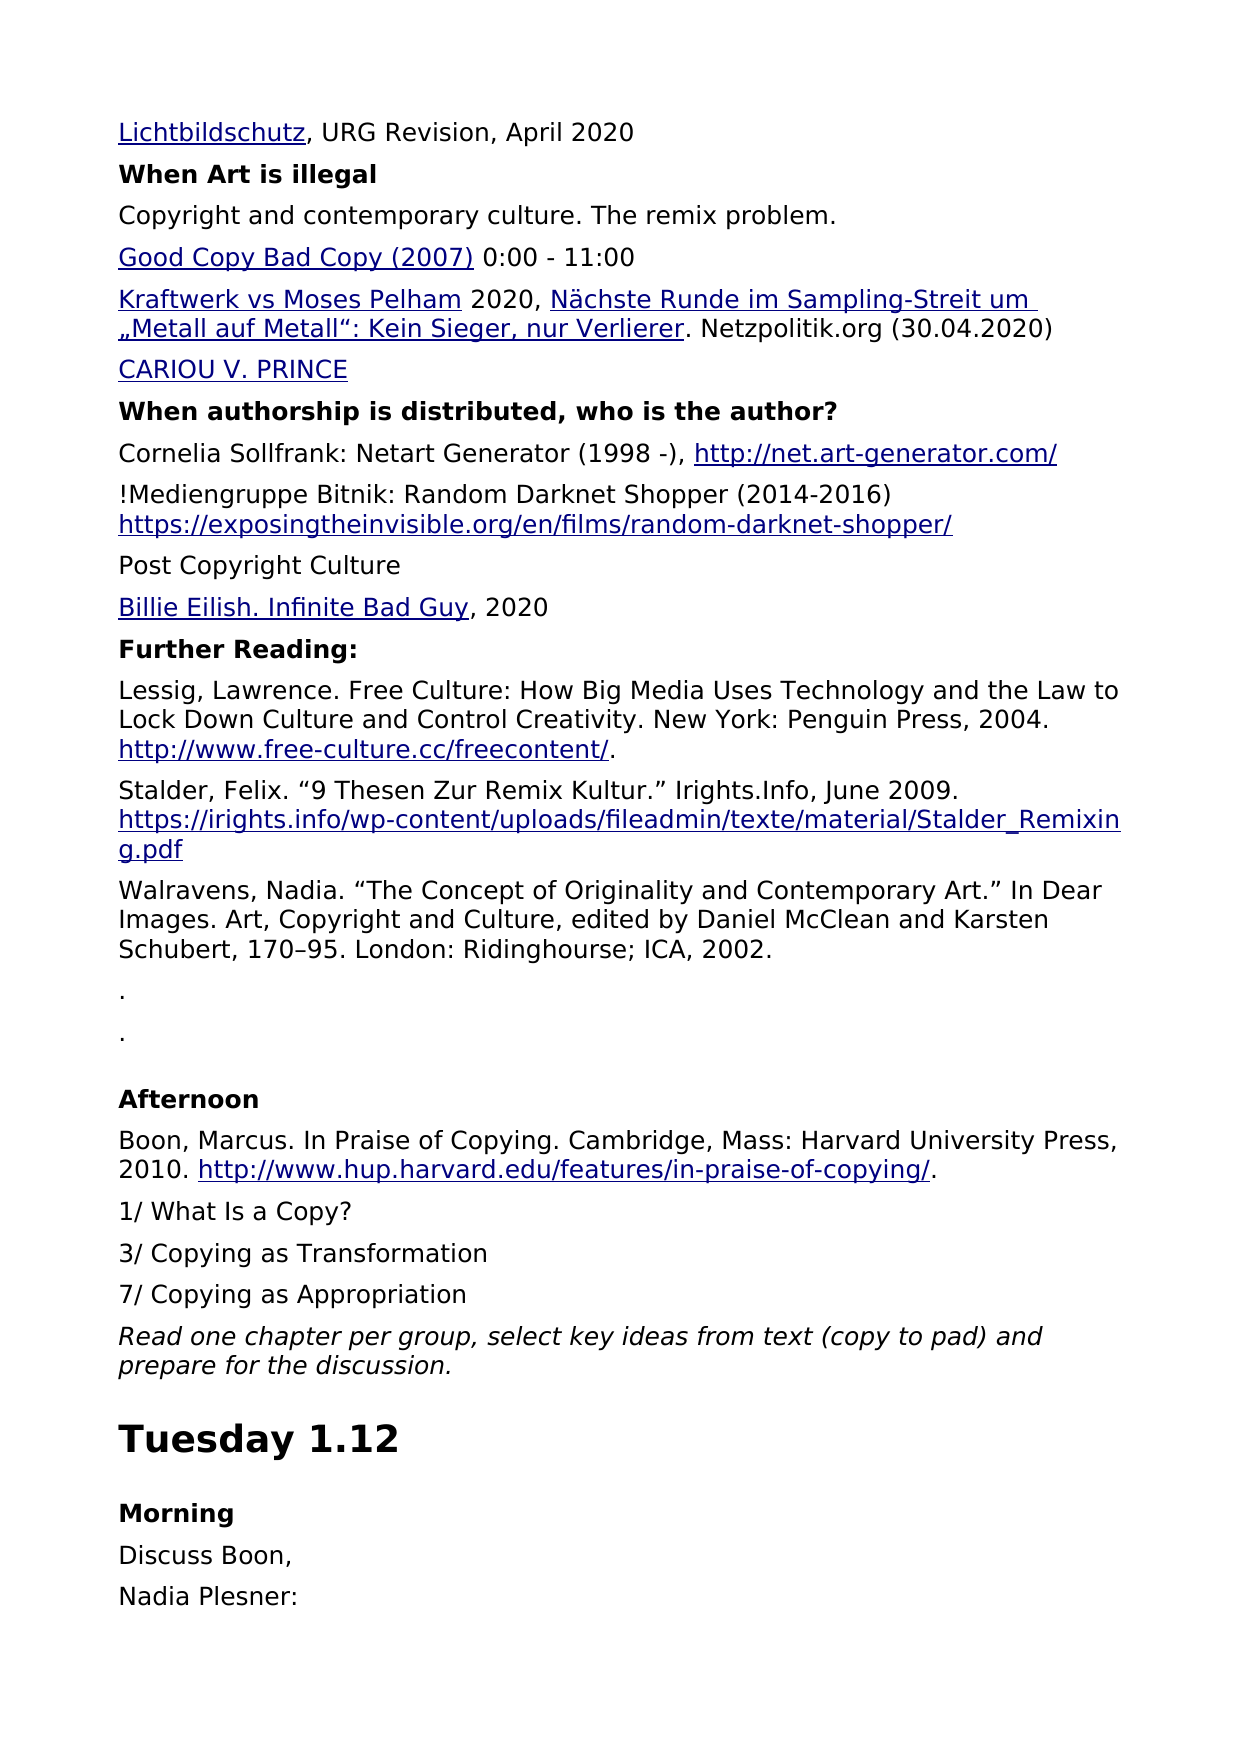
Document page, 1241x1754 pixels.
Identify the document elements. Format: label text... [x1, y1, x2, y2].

subtitle Morning [118, 1499, 1122, 1528]
text Good Copy Bad Copy (2007) 0:00 - 11:00 [118, 243, 1122, 272]
text Further Reading: [118, 635, 1122, 664]
text 3/ Copying as Transformation [118, 1239, 1122, 1268]
text When authorship is distributed, who is the author? [118, 397, 1122, 426]
text Kraftwerk vs Moses Pelham 2020, Nächste Runde im Sampling-Streit um „Metall auf Metall“: Kein Sieger, nur Verlierer. Netzpolitik.org (30.04.2020) [118, 285, 1122, 343]
text Lichtbildschutz, URG Revision, April 2020 [118, 118, 1122, 147]
subtitle Tuesday 1.12 [118, 1418, 1122, 1462]
text Nadia Plesner: [118, 1583, 1122, 1612]
text . [118, 976, 1122, 1006]
text 7/ Copying as Appropriation [118, 1281, 1122, 1310]
text !Mediengruppe Bitnik: Random Darknet Shopper (2014-2016) https://exposingtheinvisible.org/en/films/random-darknet-shopper/ [118, 481, 1122, 539]
text Walravens, Nadia. “The Concept of Originality and Contemporary Art.” In Dear Images. Art, Copyright and Culture, edited by Daniel McClean and Karsten Schubert, 170–95. London: Ridinghourse; ICA, 2002. [118, 876, 1122, 964]
text Billie Eilish. Infinite Bad Guy, 2020 [118, 593, 1122, 622]
text . [118, 1018, 1122, 1047]
text Discuss Boon, [118, 1541, 1122, 1570]
text CARIOU V. PRINCE [118, 356, 1122, 385]
text Boon, Marcus. In Praise of Copying. Cambridge, Mass: Harvard University Press, 2010. http://www.hup.harvard.edu/features/in-praise-of-copying/. [118, 1126, 1122, 1185]
text When Art is illegal [118, 160, 1122, 189]
text Read one chapter per group, select key ideas from text (copy to pad) and prepare for the discussion. [118, 1322, 1122, 1381]
subtitle Afternoon [118, 1085, 1122, 1114]
text Stalder, Felix. “9 Thesen Zur Remix Kultur.” Irights.Info, June 2009. https://irights.info/wp-content/uploads/fileadmin/texte/material/Stalder_Remixing.pdf [118, 776, 1122, 864]
text Lessig, Lawrence. Free Culture: How Big Media Uses Technology and the Law to Lock Down Culture and Control Creativity. New York: Penguin Press, 2004. http://www.free-culture.cc/freecontent/. [118, 676, 1122, 764]
text 1/ What Is a Copy? [118, 1197, 1122, 1226]
text Copyright and contemporary culture. The remix problem. [118, 201, 1122, 231]
text Cornelia Sollfrank: Netart Generator (1998 -), http://net.art-generator.com/ [118, 439, 1122, 468]
text Post Copyright Culture [118, 551, 1122, 581]
